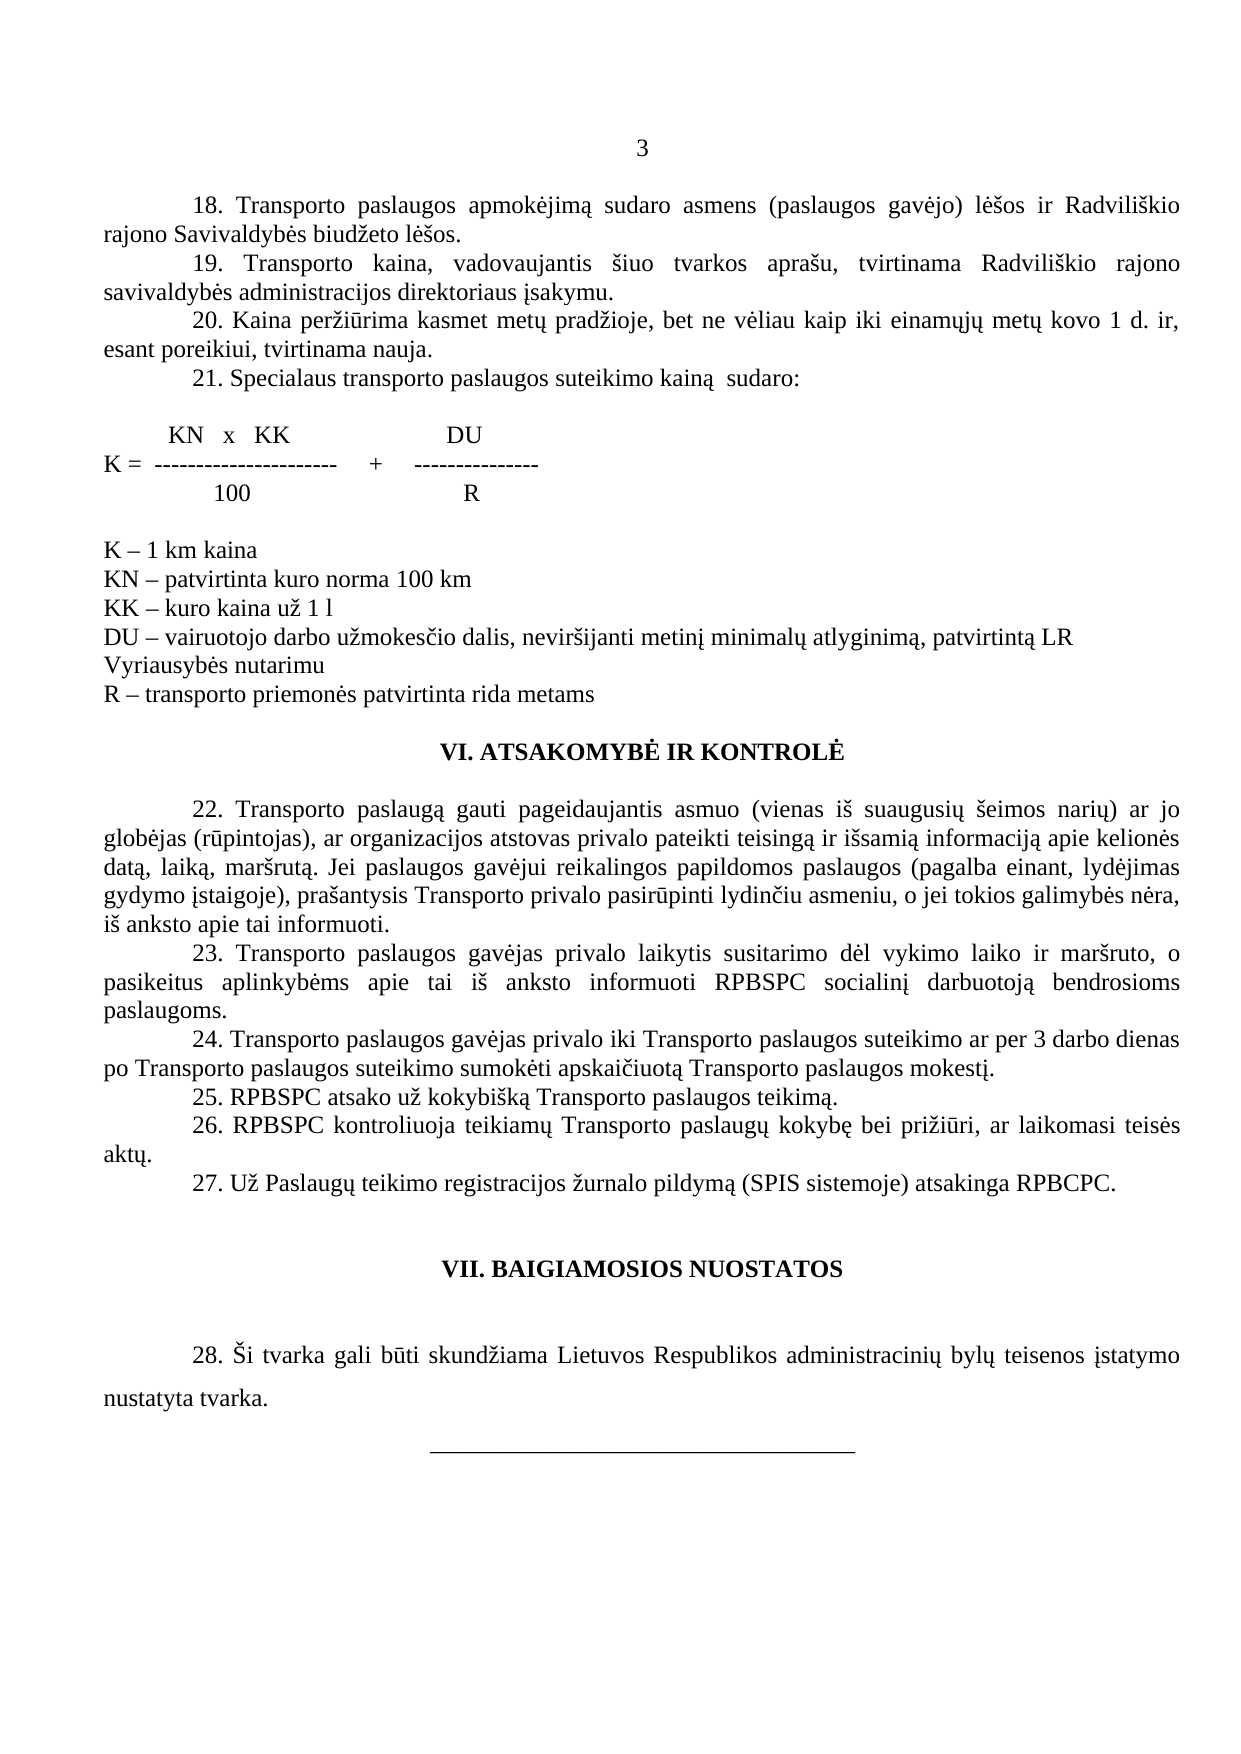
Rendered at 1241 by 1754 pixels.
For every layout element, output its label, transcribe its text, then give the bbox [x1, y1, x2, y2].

text K – 1 km kaina [103, 535, 1181, 564]
text 19. Transporto kaina, vadovaujantis šiuo tvarkos aprašu, tvirtinama Radviliškio rajono savivaldybės administracijos direktoriaus įsakymu. [103, 248, 1181, 305]
text 21. Specialaus transporto paslaugos suteikimo kainą sudaro: [103, 363, 1181, 392]
text 100 R [103, 478, 1181, 507]
text 20. Kaina peržiūrima kasmet metų pradžioje, bet ne vėliau kaip iki einamųjų metų kovo 1 d. ir, esant poreikiui, tvirtinama nauja. [103, 305, 1181, 363]
text VII. BAIGIAMOSIOS NUOSTATOS [103, 1254, 1181, 1297]
text 24. Transporto paslaugos gavėjas privalo iki Transporto paslaugos suteikimo ar per 3 darbo dienas po Transporto paslaugos suteikimo sumokėti apskaičiuotą Transporto paslaugos mokestį. [103, 1024, 1181, 1082]
text 28. Ši tvarka gali būti skundžiama Lietuvos Respublikos administracinių bylų teisenos įstatymo nustatyta tvarka. [103, 1340, 1181, 1427]
text KK – kuro kaina už 1 l [103, 593, 1181, 622]
text VI. ATSAKOMYBĖ IR KONTROLĖ [103, 737, 1181, 765]
text 26. RPBSPC kontroliuoja teikiamų Transporto paslaugų kokybę bei prižiūri, ar laikomasi teisės aktų. [103, 1110, 1181, 1168]
text 22. Transporto paslaugą gauti pageidaujantis asmuo (vienas iš suaugusių šeimos narių) ar jo globėjas (rūpintojas), ar organizacijos atstovas privalo pateikti teisingą ir išsamią informaciją apie kelionės datą, laiką, maršrutą. Jei paslaugos gavėjui reikalingos papildomos paslaugos (pagalba einant, lydėjimas gydymo įstaigoje), prašantysis Transporto privalo pasirūpinti lydinčiu asmeniu, o jei tokios galimybės nėra, iš anksto apie tai informuoti. [103, 794, 1181, 938]
text 27. Už Paslaugų teikimo registracijos žurnalo pildymą (SPIS sistemoje) atsakinga RPBCPC. [103, 1168, 1181, 1197]
text KN – patvirtinta kuro norma 100 km [103, 564, 1181, 593]
text K = ---------------------- + --------------- [103, 449, 1181, 478]
text DU – vairuotojo darbo užmokesčio dalis, neviršijanti metinį minimalų atlyginimą, patvirtintą LR Vyriausybės nutarimu [103, 622, 1181, 679]
text R – transporto priemonės patvirtinta rida metams [103, 679, 1181, 708]
text 23. Transporto paslaugos gavėjas privalo laikytis susitarimo dėl vykimo laiko ir maršruto, o pasikeitus aplinkybėms apie tai iš anksto informuoti RPBSPC socialinį darbuotoją bendrosioms paslaugoms. [103, 938, 1181, 1024]
text KN x KK DU [103, 420, 1181, 449]
text __________________________________ [103, 1427, 1181, 1470]
text 18. Transporto paslaugos apmokėjimą sudaro asmens (paslaugos gavėjo) lėšos ir Radviliškio rajono Savivaldybės biudžeto lėšos. [103, 190, 1181, 248]
text 25. RPBSPC atsako už kokybišką Transporto paslaugos teikimą. [103, 1082, 1181, 1110]
